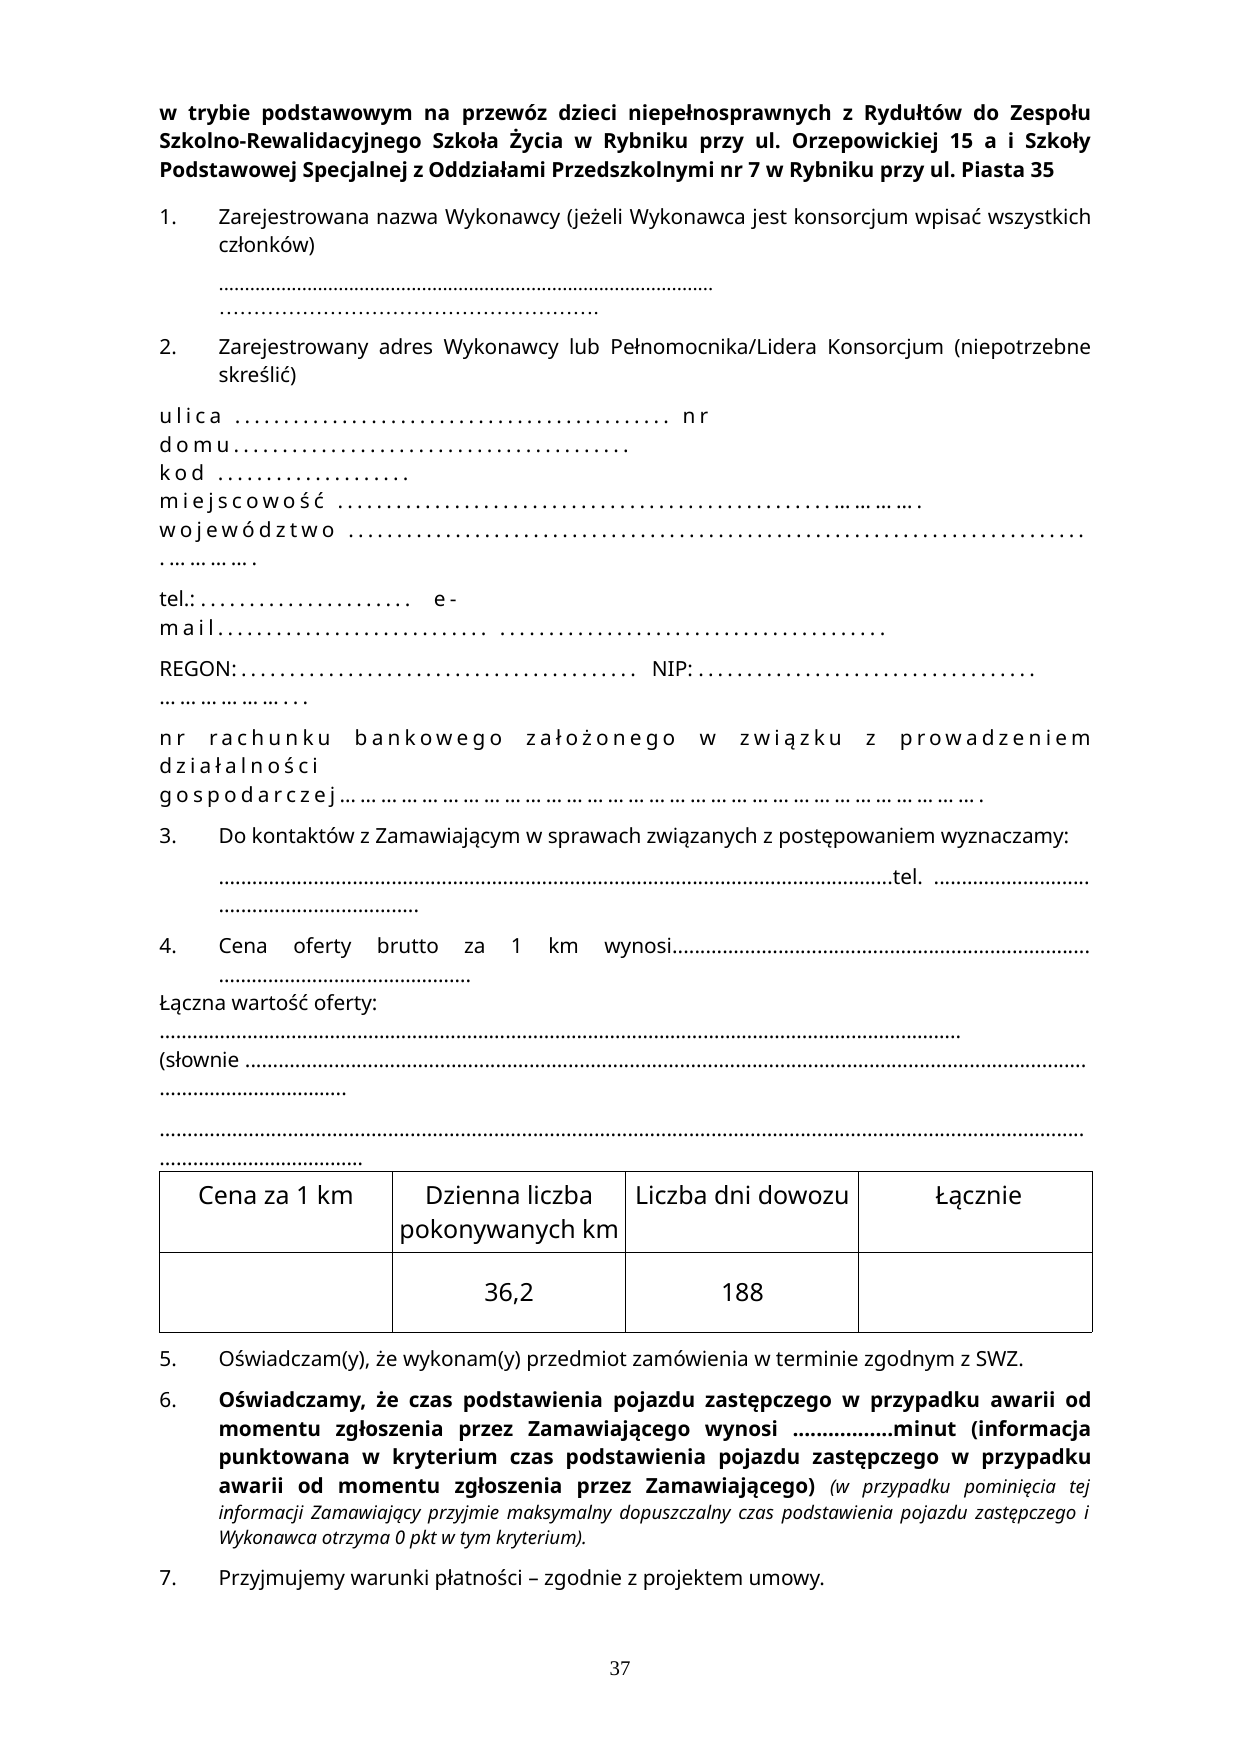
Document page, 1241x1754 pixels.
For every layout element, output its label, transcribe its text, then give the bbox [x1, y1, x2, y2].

text ulica ............................................. nr domu......................................... [159, 401, 1092, 458]
text w trybie podstawowym na przewóz dzieci niepełnosprawnych z Rydułtów do Zespołu Szkolno-Rewalidacyjnego Szkoła Życia w Rybniku przy ul. Orzepowickiej 15 a i Szkoły Podstawowej Specjalnej z Oddziałami Przedszkolnymi nr 7 w Rybniku przy ul. Piasta 35 [159, 98, 1092, 183]
list Oświadczam(y), że wykonam(y) przedmiot zamówienia w terminie zgodnym z SWZ. [159, 1344, 1092, 1373]
text .............................................................................................................................................................................………………………… [159, 1114, 1092, 1171]
list Zarejestrowany adres Wykonawcy lub Pełnomocnika/Lidera Konsorcjum (niepotrzebne skreślić) [159, 332, 1092, 389]
table_cell [859, 1253, 1092, 1331]
table_header Dzienna liczba pokonywanych km [393, 1172, 625, 1251]
text .........................................................................................................................tel. ................................................................ [218, 862, 1092, 919]
list Oświadczamy, że czas podstawienia pojazdu zastępczego w przypadku awarii od momentu zgłoszenia przez Zamawiającego wynosi .................minut (informacja punktowana w kryterium czas podstawienia pojazdu zastępczego w przypadku awarii od momentu zgłoszenia przez Zamawiającego) (w przypadku pominięcia tej informacji Zamawiający przyjmie maksymalny dopuszczalny czas podstawienia pojazdu zastępczego i Wykonawca otrzyma 0 pkt w tym kryterium). [159, 1385, 1092, 1550]
list Przyjmujemy warunki płatności – zgodnie z projektem umowy. [159, 1563, 1092, 1591]
table_cell 36,2 [393, 1253, 625, 1331]
table_header Cena za 1 km [160, 1172, 392, 1251]
table_header Łącznie [859, 1172, 1092, 1251]
text ...............................................................................................………………………………………………. [218, 271, 1092, 319]
text Łączna wartość oferty:……………………………………………………………………………………………………………………………….. [159, 988, 1092, 1045]
list Do kontaktów z Zamawiającym w sprawach związanych z postępowaniem wyznaczamy: [159, 821, 1092, 849]
text nr rachunku bankowego założonego w związku z prowadzeniem działalności gospodarczej…………………………………………………………………………………. [159, 723, 1092, 808]
text REGON:......................................... NIP: ...................................………………... [159, 654, 1092, 711]
table_header Liczba dni dowozu [626, 1172, 858, 1251]
text kod .................... miejscowość ...................................................…………. [159, 458, 1092, 515]
text tel.: ...................... e-mail............................ ........................................ [159, 584, 1092, 641]
list Zarejestrowana nazwa Wykonawcy (jeżeli Wykonawca jest konsorcjum wpisać wszystkich członków) [159, 202, 1092, 259]
text (słownie ...............................................................................................................................................................…………………….. [159, 1045, 1092, 1102]
text województwo .............................................................................…………. [159, 515, 1092, 572]
table_cell [160, 1253, 392, 1331]
list Cena oferty brutto za 1 km wynosi...........................................................................………………………………………. [159, 931, 1092, 988]
table_cell 188 [626, 1253, 858, 1331]
